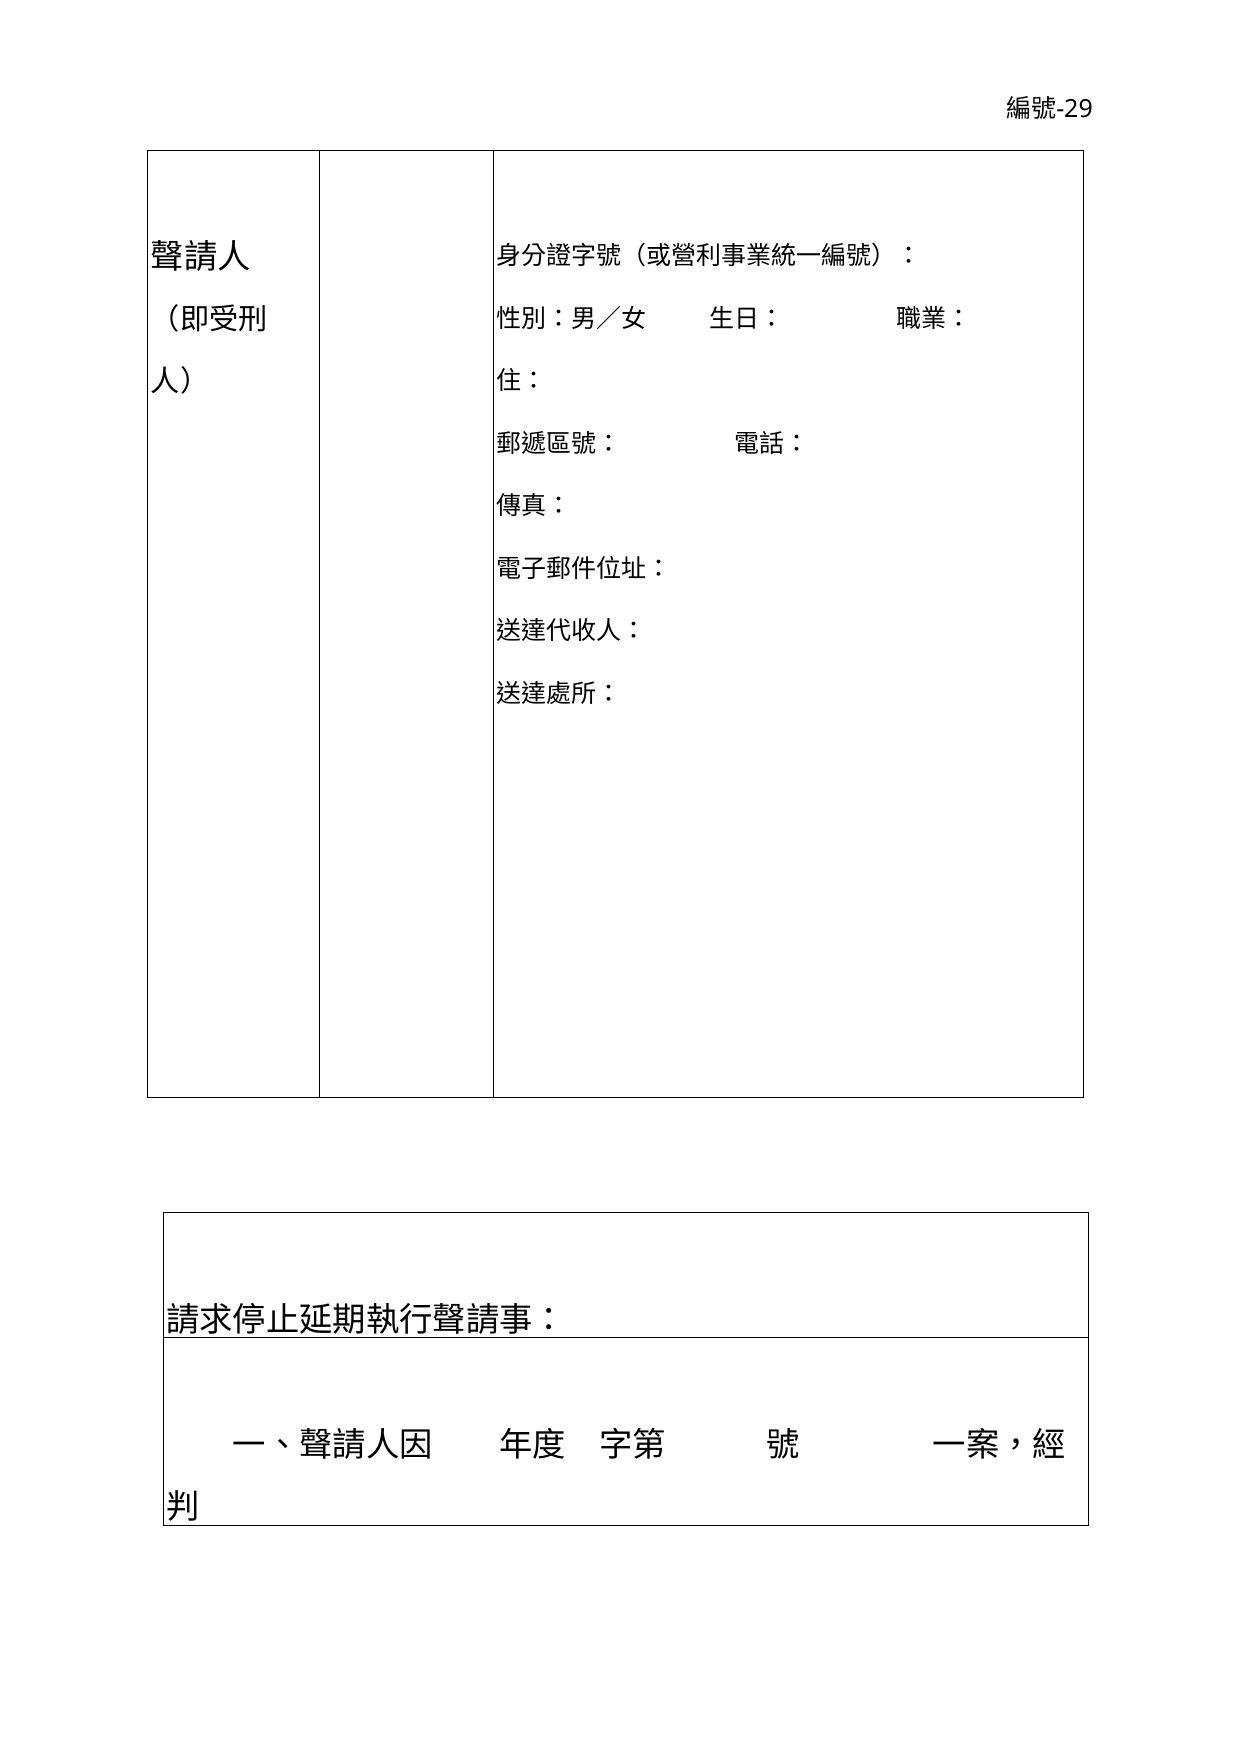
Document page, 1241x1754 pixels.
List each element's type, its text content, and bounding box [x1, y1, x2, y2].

table_cell 身分證字號（或營利事業統一編號）： 性別：男／女 生日： 職業： 住： 郵遞區號： 電話： 傳真： 電子郵件位址： 送達代收人： 送達處所： [494, 151, 1083, 1097]
table_cell 聲請人 （即受刑人） [148, 151, 319, 1097]
table_header 請求停止延期執行聲請事： [164, 1213, 1088, 1337]
table_cell [320, 151, 493, 1097]
table_cell 一、聲請人因 年度 字第 號 一案，經判 [164, 1338, 1088, 1525]
